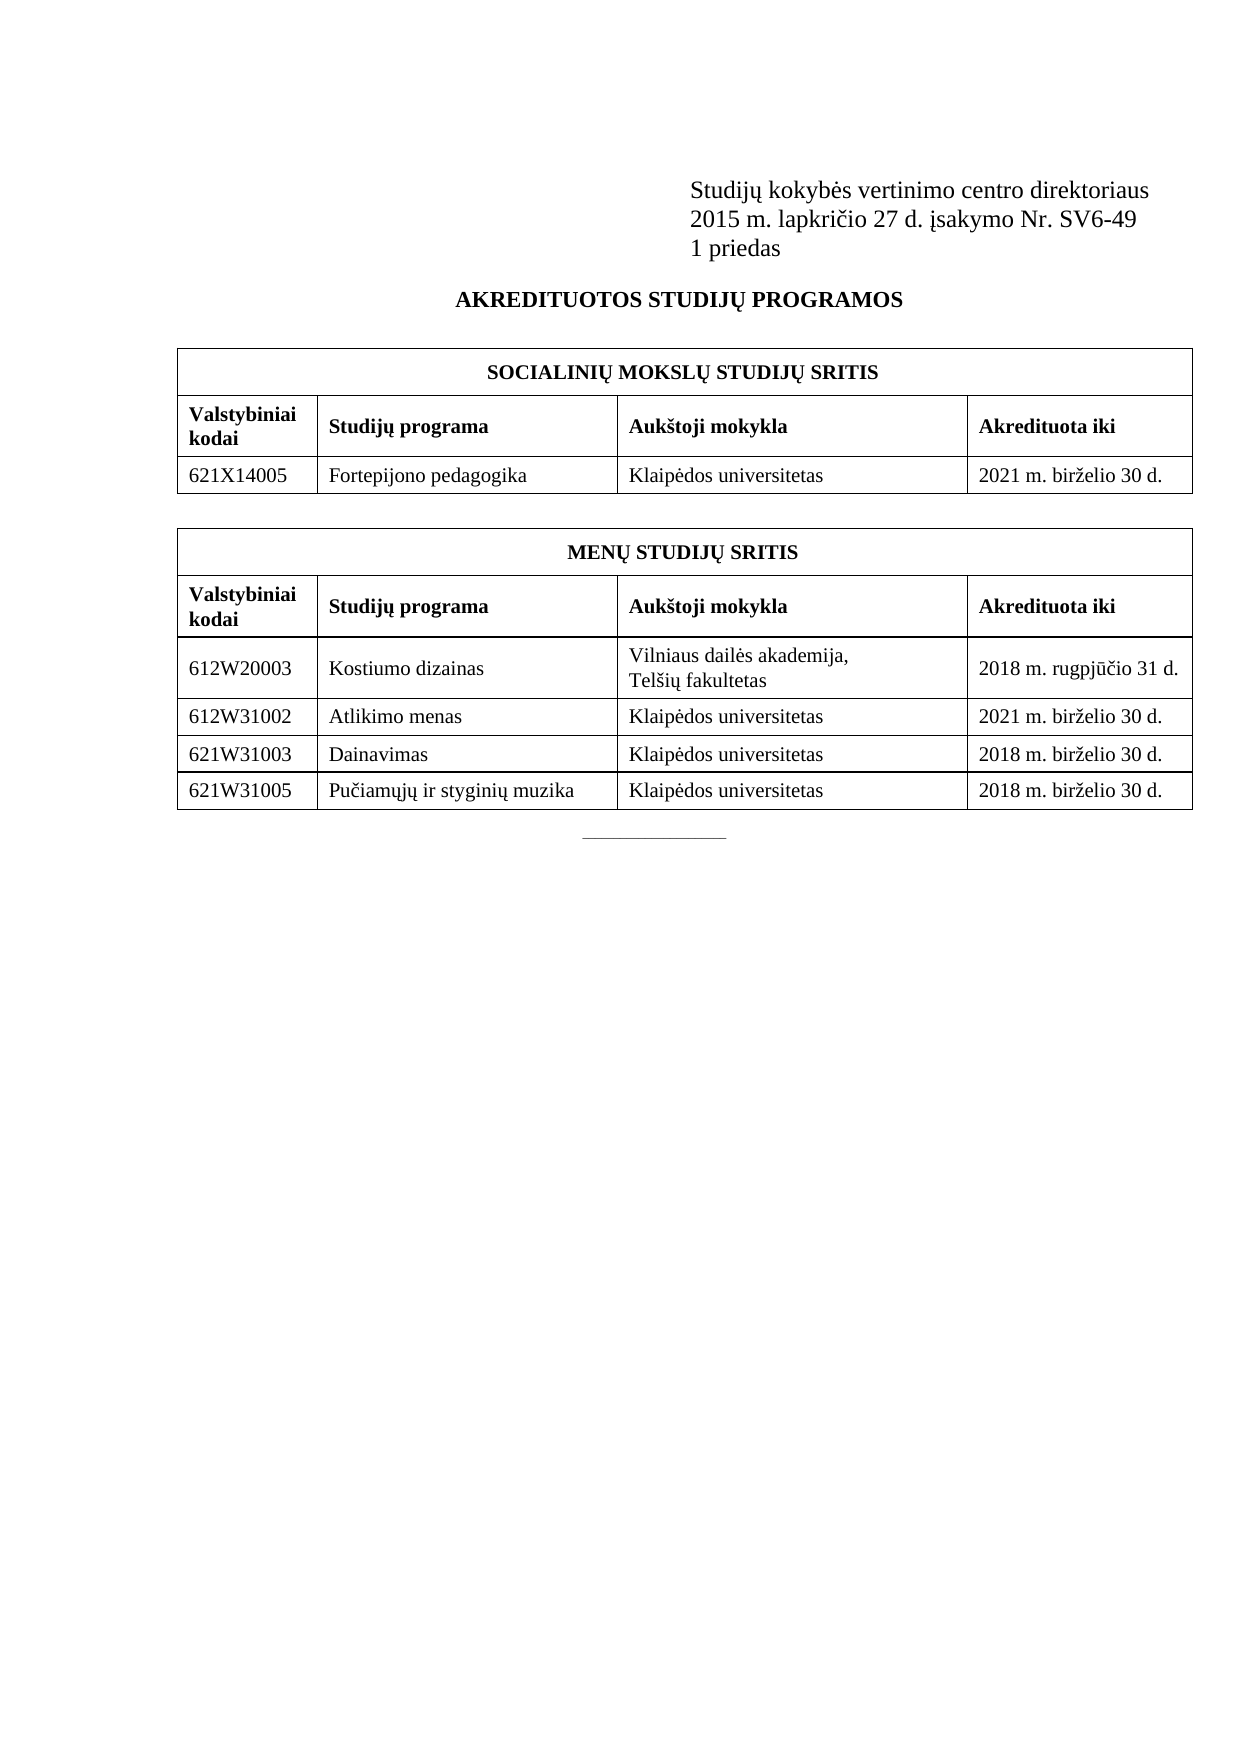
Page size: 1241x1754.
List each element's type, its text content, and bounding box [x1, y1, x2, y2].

text _______________________ [447, 826, 1181, 841]
table_cell Vilniaus dailės akademija, Telšių fakultetas [618, 638, 967, 697]
table_header socialinių mokslų studijų sritis [178, 349, 1192, 395]
table_cell Pučiamųjų ir styginių muzika [318, 773, 617, 808]
table_cell Fortepijono pedagogika [318, 457, 617, 493]
table_cell 2018 m. rugpjūčio 31 d. [968, 638, 1192, 697]
table_cell 2018 m. birželio 30 d. [968, 736, 1192, 771]
table_header menų studijų sritis [178, 529, 1192, 575]
text 1 priedas [690, 233, 1181, 262]
table_cell Aukštoji mokykla [618, 576, 967, 636]
table_cell Atlikimo menas [318, 699, 617, 734]
table_cell 2018 m. birželio 30 d. [968, 773, 1192, 808]
text AKREDITUOTos STUDIJŲ PROGRAMos [177, 286, 1181, 312]
table_cell 2021 m. birželio 30 d. [968, 699, 1192, 734]
table_cell Studijų programa [318, 576, 617, 636]
text Studijų kokybės vertinimo centro direktoriaus [690, 176, 1181, 204]
table_cell 621W31003 [178, 736, 317, 771]
table_cell 612W31002 [178, 699, 317, 734]
table_cell Klaipėdos universitetas [618, 699, 967, 734]
table_cell Akredituota iki [968, 396, 1192, 456]
table_cell Akredituota iki [968, 576, 1192, 636]
text 2015 m. lapkričio 27 d. įsakymo Nr. SV6-49 [690, 204, 1181, 233]
table_cell Studijų programa [318, 396, 617, 456]
table_cell Valstybiniai kodai [178, 576, 317, 636]
table_cell Aukštoji mokykla [618, 396, 967, 456]
table_cell Valstybiniai kodai [178, 396, 317, 456]
table_cell 621X14005 [178, 457, 317, 493]
table_cell Kostiumo dizainas [318, 638, 617, 697]
table_cell 621W31005 [178, 773, 317, 808]
table_cell Klaipėdos universitetas [618, 773, 967, 808]
table_cell Klaipėdos universitetas [618, 736, 967, 771]
table_cell 2021 m. birželio 30 d. [968, 457, 1192, 493]
table_cell Klaipėdos universitetas [618, 457, 967, 493]
table_cell 612W20003 [178, 638, 317, 697]
table_cell Dainavimas [318, 736, 617, 771]
